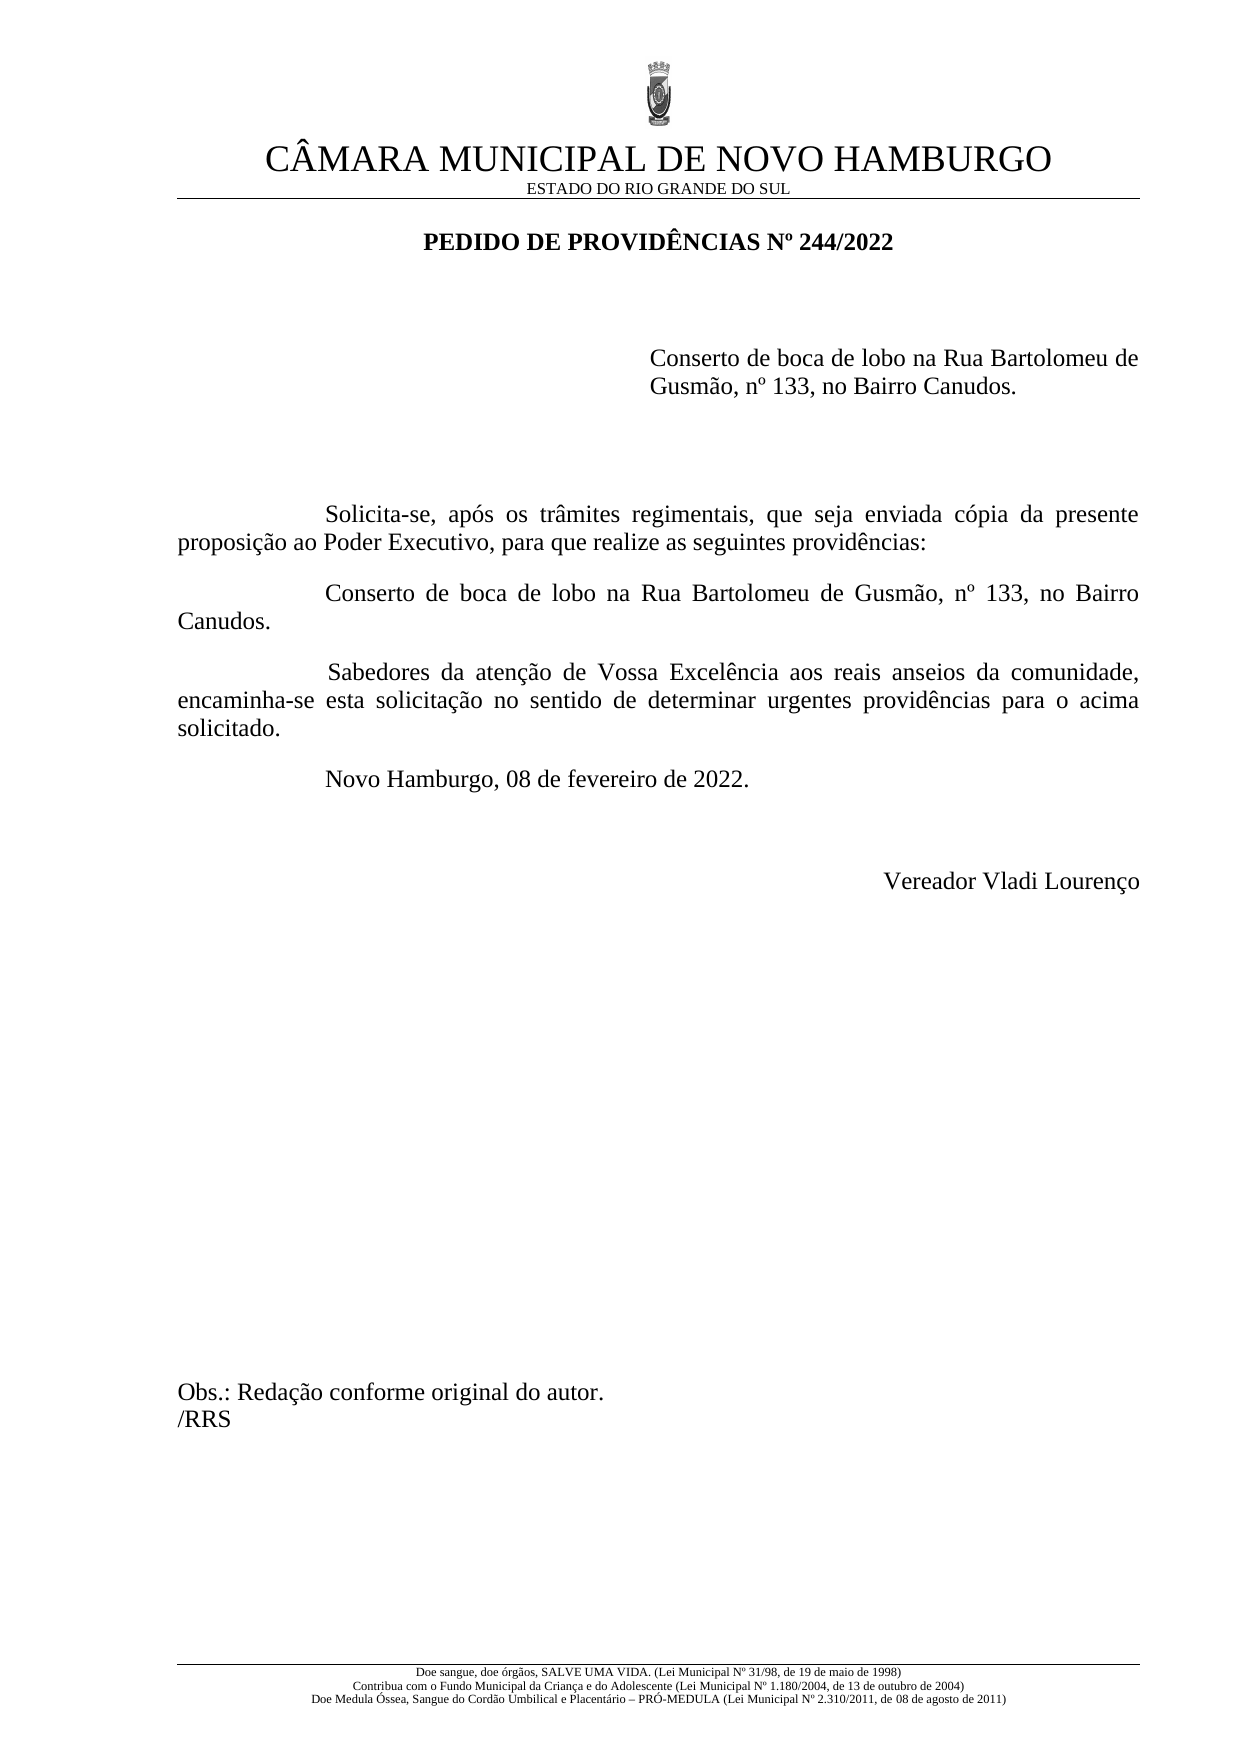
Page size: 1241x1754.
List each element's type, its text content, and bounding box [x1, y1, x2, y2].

text Novo Hamburgo, 08 de fevereiro de 2022. [177, 765, 1140, 793]
text Obs.: Redação conforme original do autor. [177, 1378, 1140, 1406]
text Solicita-se, após os trâmites regimentais, que seja enviada cópia da presente proposição ao Poder Executivo, para que realize as seguintes providências: [177, 500, 1140, 556]
text Conserto de boca de lobo na Rua Bartolomeu de Gusmão, nº 133, no Bairro Canudos. [649, 344, 1140, 400]
text /RRS [177, 1406, 1140, 1433]
text PEDIDO DE PROVIDÊNCIAS Nº 244/2022 [177, 228, 1140, 256]
text Vereador Vladi Lourenço [177, 867, 1140, 895]
text Conserto de boca de lobo na Rua Bartolomeu de Gusmão, nº 133, no Bairro Canudos. [177, 579, 1140, 635]
text Sabedores da atenção de Vossa Excelência aos reais anseios da comunidade, encaminha-se esta solicitação no sentido de determinar urgentes providências para o acima solicitado. [177, 658, 1140, 741]
